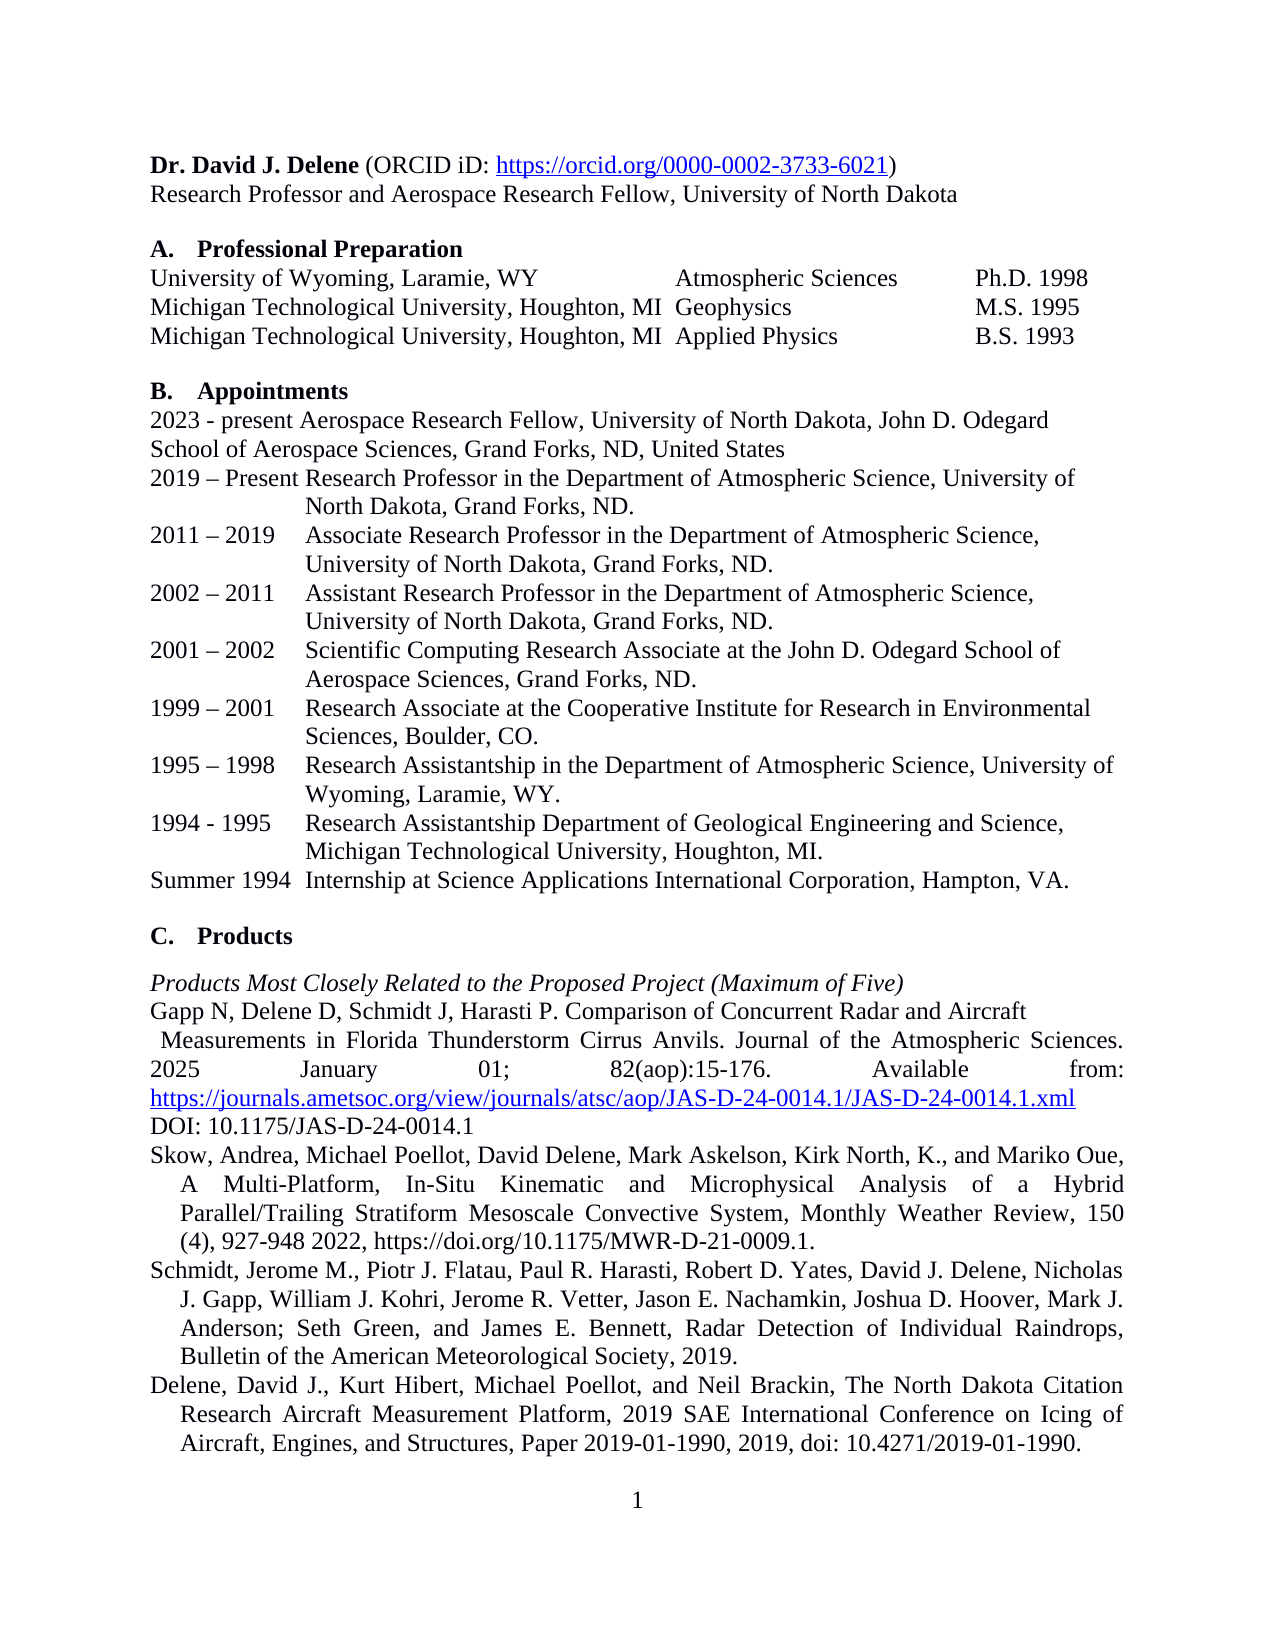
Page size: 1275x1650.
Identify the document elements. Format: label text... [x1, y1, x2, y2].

text 2011 – 2019 Associate Research Professor in the Department of Atmospheric Science, University of North Dakota, Grand Forks, ND. [150, 520, 1125, 578]
subtitle Dr. David J. Delene (ORCID iD: https://orcid.org/0000-0002-3733-6021) [150, 150, 1125, 179]
text Michigan Technological University, Houghton, MI Applied Physics B.S. 1993 [150, 321, 1125, 349]
text Delene, David J., Kurt Hibert, Michael Poellot, and Neil Brackin, The North Dakota Citation Research Aircraft Measurement Platform, 2019 SAE International Conference on Icing of Aircraft, Engines, and Structures, Paper 2019-01-1990, 2019, doi: 10.4271/2019-01-1990. [150, 1370, 1125, 1456]
text School of Aerospace Sciences, Grand Forks, ND, United States [150, 434, 1125, 463]
text Gapp N, Delene D, Schmidt J, Harasti P. Comparison of Concurrent Radar and Aircraft [150, 996, 1125, 1025]
text 2001 – 2002 Scientific Computing Research Associate at the John D. Odegard School of Aerospace Sciences, Grand Forks, ND. [150, 635, 1125, 693]
subtitle Products [150, 921, 1125, 950]
text University of Wyoming, Laramie, WY Atmospheric Sciences Ph.D. 1998 [150, 263, 1125, 292]
subtitle Products Most Closely Related to the Proposed Project (Maximum of Five) [150, 968, 1125, 996]
subtitle Appointments [150, 376, 1125, 405]
text Skow, Andrea, Michael Poellot, David Delene, Mark Askelson, Kirk North, K., and Mariko Oue, A Multi-Platform, In-Situ Kinematic and Microphysical Analysis of a Hybrid Parallel/Trailing Stratiform Mesoscale Convective System, Monthly Weather Review, 150 (4), 927-948 2022, https://doi.org/10.1175/MWR-D-21-0009.1. [150, 1140, 1125, 1255]
subtitle Research Professor and Aerospace Research Fellow, University of North Dakota [150, 179, 1125, 207]
text Michigan Technological University, Houghton, MI Geophysics M.S. 1995 [150, 292, 1125, 321]
text Summer 1994 Internship at Science Applications International Corporation, Hampton, VA. [150, 865, 1125, 894]
text Schmidt, Jerome M., Piotr J. Flatau, Paul R. Harasti, Robert D. Yates, David J. Delene, Nicholas J. Gapp, William J. Kohri, Jerome R. Vetter, Jason E. Nachamkin, Joshua D. Hoover, Mark J. Anderson; Seth Green, and James E. Bennett, Radar Detection of Individual Raindrops, Bulletin of the American Meteorological Society, 2019. [150, 1255, 1125, 1370]
text 1999 – 2001 Research Associate at the Cooperative Institute for Research in Environmental Sciences, Boulder, CO. [150, 693, 1125, 750]
text 1994 - 1995 Research Assistantship Department of Geological Engineering and Science, Michigan Technological University, Houghton, MI. [150, 808, 1125, 865]
text 1995 – 1998 Research Assistantship in the Department of Atmospheric Science, University of Wyoming, Laramie, WY. [150, 750, 1125, 808]
text 2023 - present Aerospace Research Fellow, University of North Dakota, John D. Odegard [150, 405, 1125, 434]
text 2019 – Present Research Professor in the Department of Atmospheric Science, University of North Dakota, Grand Forks, ND. [150, 463, 1125, 520]
text 2002 – 2011 Assistant Research Professor in the Department of Atmospheric Science, University of North Dakota, Grand Forks, ND. [150, 578, 1125, 635]
text Measurements in Florida Thunderstorm Cirrus Anvils. Journal of the Atmospheric Sciences. 2025 January 01; 82(aop):15-176. Available from: https://journals.ametsoc.org/view/journals/atsc/aop/JAS-D-24-0014.1/JAS-D-24-0014.1.xml DOI: 10.1175/JAS-D-24-0014.1 [150, 1025, 1125, 1140]
subtitle Professional Preparation [150, 234, 1125, 263]
